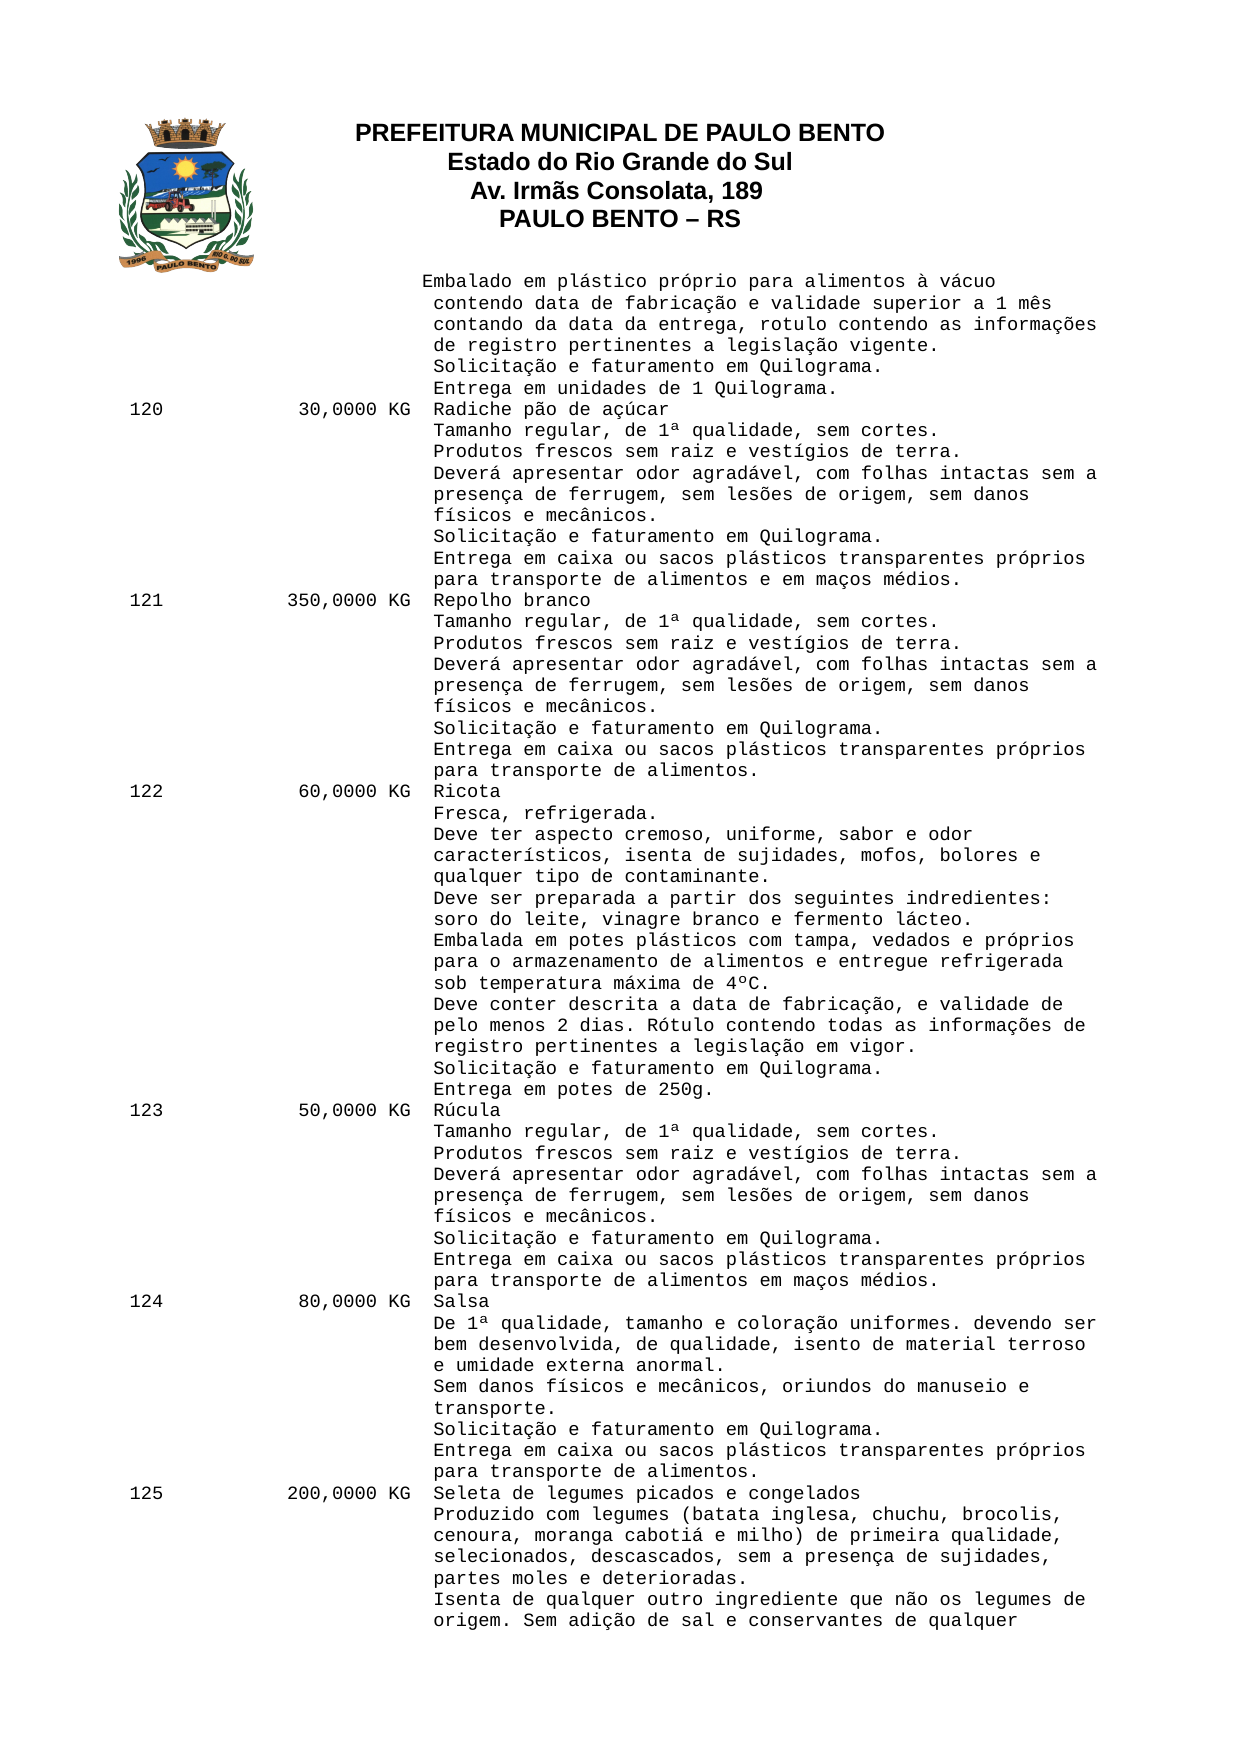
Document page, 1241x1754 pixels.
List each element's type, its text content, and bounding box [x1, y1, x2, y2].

picture [118, 117, 254, 273]
text Embalado em plástico próprio para alimentos à vácuo contendo data de fabricação e validade superior a 1 mês contando da data da entrega, rotulo contendo as informações de registro pertinentes a legislação vigente. Solicitação e faturamento em Quilograma. Entrega em unidades de 1 Quilograma. 120 30,0000 KG Radiche pão de açúcar Tamanho regular, de 1ª qualidade, sem cortes. Produtos frescos sem raiz e vestígios de terra. Deverá apresentar odor agradável, com folhas intactas sem a presença de ferrugem, sem lesões de origem, sem danos físicos e mecânicos. Solicitação e faturamento em Quilograma. Entrega em caixa ou sacos plásticos transparentes próprios para transporte de alimentos e em maços médios. 121 350,0000 KG Repolho branco Tamanho regular, de 1ª qualidade, sem cortes. Produtos frescos sem raiz e vestígios de terra. Deverá apresentar odor agradável, com folhas intactas sem a presença de ferrugem, sem lesões de origem, sem danos físicos e mecânicos. Solicitação e faturamento em Quilograma. Entrega em caixa ou sacos plásticos transparentes próprios para transporte de alimentos. 122 60,0000 KG Ricota Fresca, refrigerada. Deve ter aspecto cremoso, uniforme, sabor e odor característicos, isenta de sujidades, mofos, bolores e qualquer tipo de contaminante. Deve ser preparada a partir dos seguintes indredientes: soro do leite, vinagre branco e fermento lácteo. Embalada em potes plásticos com tampa, vedados e próprios para o armazenamento de alimentos e entregue refrigerada sob temperatura máxima de 4ºC. Deve conter descrita a data de fabricação, e validade de pelo menos 2 dias. Rótulo contendo todas as informações de registro pertinentes a legislação em vigor. Solicitação e faturamento em Quilograma. Entrega em potes de 250g. 123 50,0000 KG Rúcula Tamanho regular, de 1ª qualidade, sem cortes. Produtos frescos sem raiz e vestígios de terra. Deverá apresentar odor agradável, com folhas intactas sem a presença de ferrugem, sem lesões de origem, sem danos físicos e mecânicos. Solicitação e faturamento em Quilograma. Entrega em caixa ou sacos plásticos transparentes próprios para transporte de alimentos em maços médios. 124 80,0000 KG Salsa De 1ª qualidade, tamanho e coloração uniformes. devendo ser bem desenvolvida, de qualidade, isento de material terroso e umidade externa anormal. Sem danos físicos e mecânicos, oriundos do manuseio e transporte. Solicitação e faturamento em Quilograma. Entrega em caixa ou sacos plásticos transparentes próprios para transporte de alimentos. 125 200,0000 KG Seleta de legumes picados e congelados Produzido com legumes (batata inglesa, chuchu, brocolis, cenoura, moranga cabotiá e milho) de primeira qualidade, selecionados, descascados, sem a presença de sujidades, partes moles e deterioradas. Isenta de qualquer outro ingrediente que não os legumes de origem. Sem adição de sal e conservantes de qualquer [118, 263, 1122, 1632]
